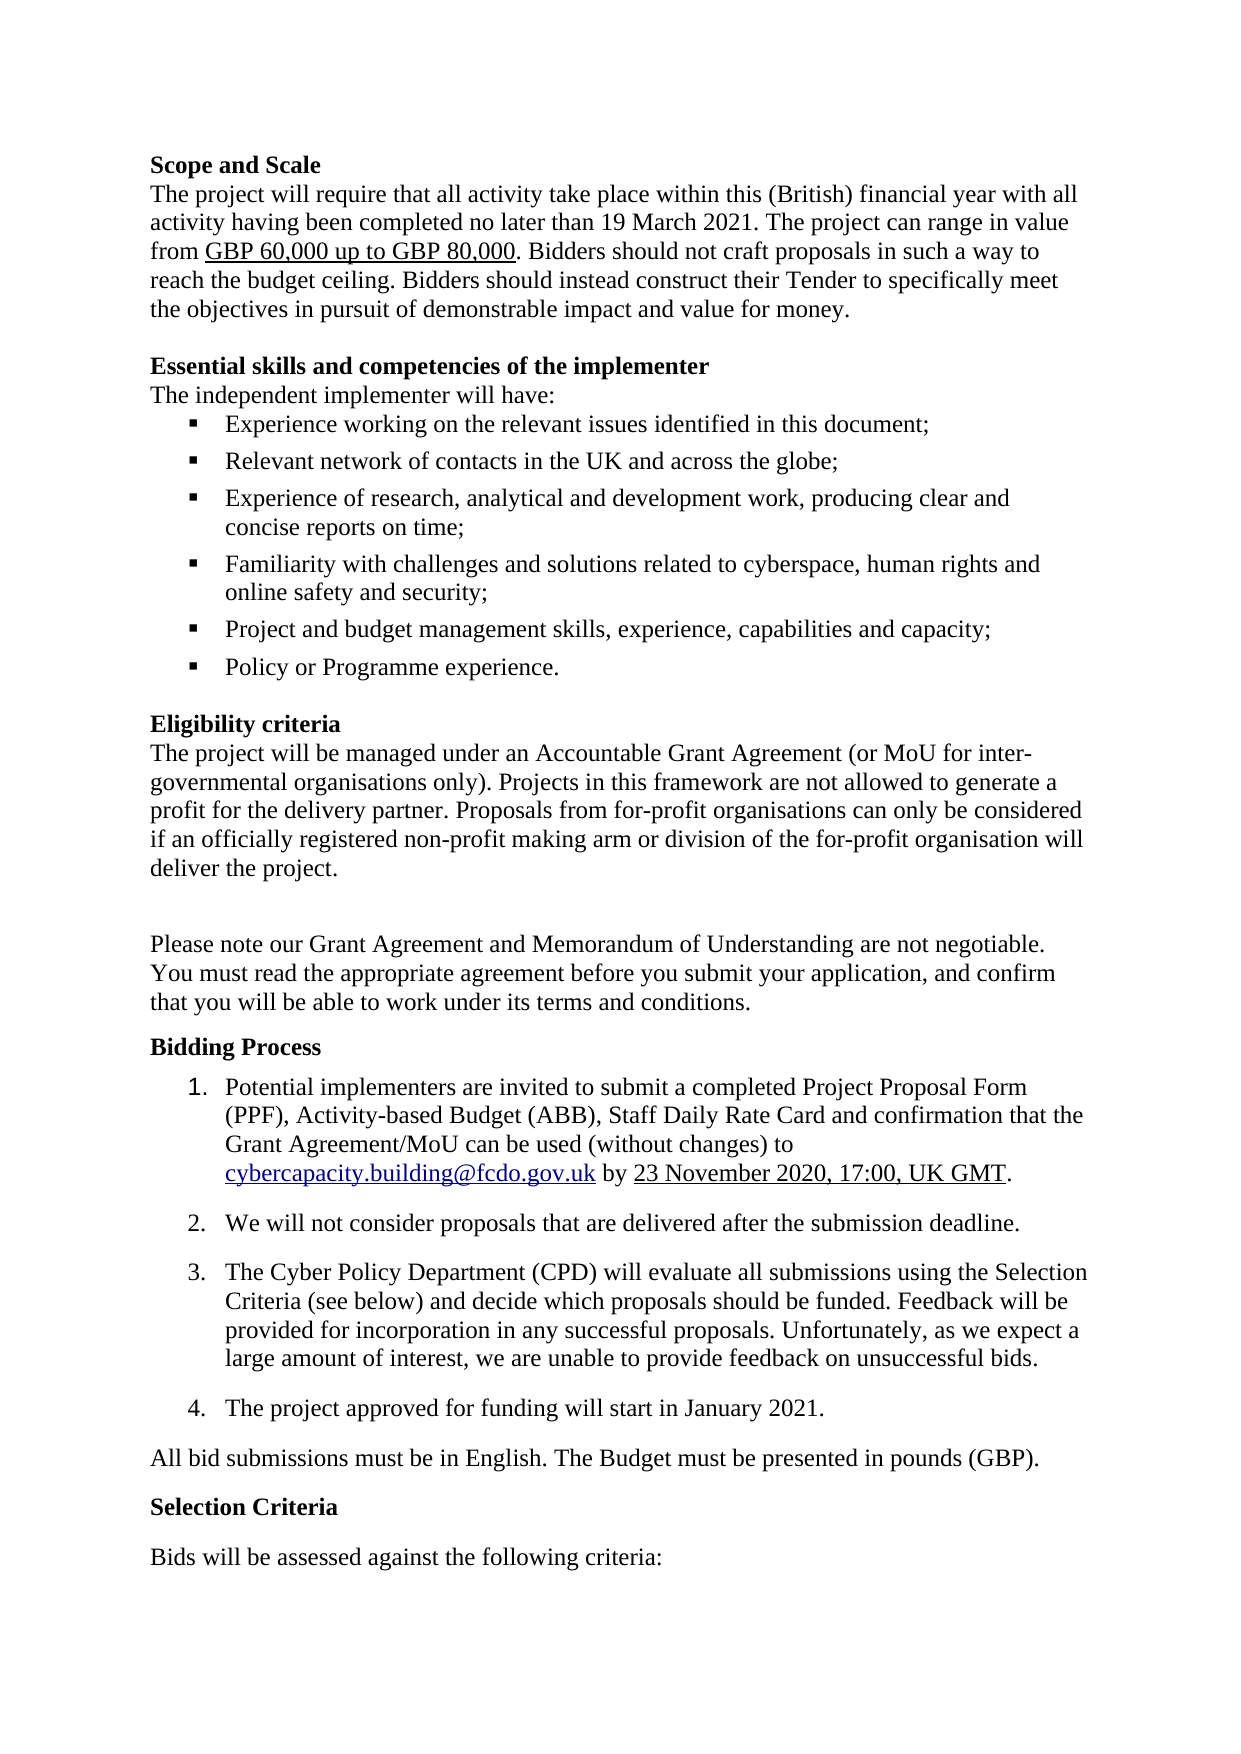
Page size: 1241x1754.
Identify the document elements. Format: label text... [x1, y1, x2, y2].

text Please note our Grant Agreement and Memorandum of Understanding are not negotiable. You must read the appropriate agreement before you submit your application, and confirm that you will be able to work under its terms and conditions. [150, 929, 1090, 1016]
list Policy or Programme experience. [187, 652, 1090, 680]
text Bidding Process [150, 1032, 1090, 1061]
list Experience working on the relevant issues identified in this document; [187, 409, 1090, 437]
list Familiarity with challenges and solutions related to cyberspace, human rights and online safety and security; [187, 549, 1090, 606]
text The independent implementer will have: [150, 380, 1090, 409]
list We will not consider proposals that are delivered after the submission deadline. [187, 1208, 1090, 1236]
text Eligibility criteria [150, 709, 1090, 738]
list The project approved for funding will start in January 2021. [187, 1393, 1090, 1422]
text The project will be managed under an Accountable Grant Agreement (or MoU for inter-governmental organisations only). Projects in this framework are not allowed to generate a profit for the delivery partner. Proposals from for-profit organisations can only be considered if an officially registered non-profit making arm or division of the for-profit organisation will deliver the project. [150, 738, 1090, 882]
text The project will require that all activity take place within this (British) financial year with all activity having been completed no later than 19 March 2021. The project can range in value from GBP 60,000 up to GBP 80,000. Bidders should not craft proposals in such a way to reach the budget ceiling. Bidders should instead construct their Tender to specifically meet the objectives in pursuit of demonstrable impact and value for money. [150, 179, 1090, 322]
text Bids will be assessed against the following criteria: [150, 1542, 1090, 1571]
subtitle Selection Criteria [150, 1492, 1090, 1521]
list The Cyber Policy Department (CPD) will evaluate all submissions using the Selection Criteria (see below) and decide which proposals should be funded. Feedback will be provided for incorporation in any successful proposals. Unfortunately, as we expect a large amount of interest, we are unable to provide feedback on unsuccessful bids. [187, 1257, 1090, 1372]
text All bid submissions must be in English. The Budget must be presented in pounds (GBP). [150, 1443, 1090, 1471]
text Scope and Scale [150, 150, 1090, 179]
list Project and budget management skills, experience, capabilities and capacity; [187, 614, 1090, 643]
list Potential implementers are invited to submit a completed Project Proposal Form (PPF), Activity-based Budget (ABB), Staff Daily Rate Card and confirmation that the Grant Agreement/MoU can be used (without changes) to cybercapacity.building@fcdo.gov.uk by 23 November 2020, 17:00, UK GMT. [187, 1072, 1090, 1187]
list Relevant network of contacts in the UK and across the globe; [187, 446, 1090, 474]
text Essential skills and competencies of the implementer [150, 351, 1090, 380]
list Experience of research, analytical and development work, producing clear and concise reports on time; [187, 483, 1090, 540]
